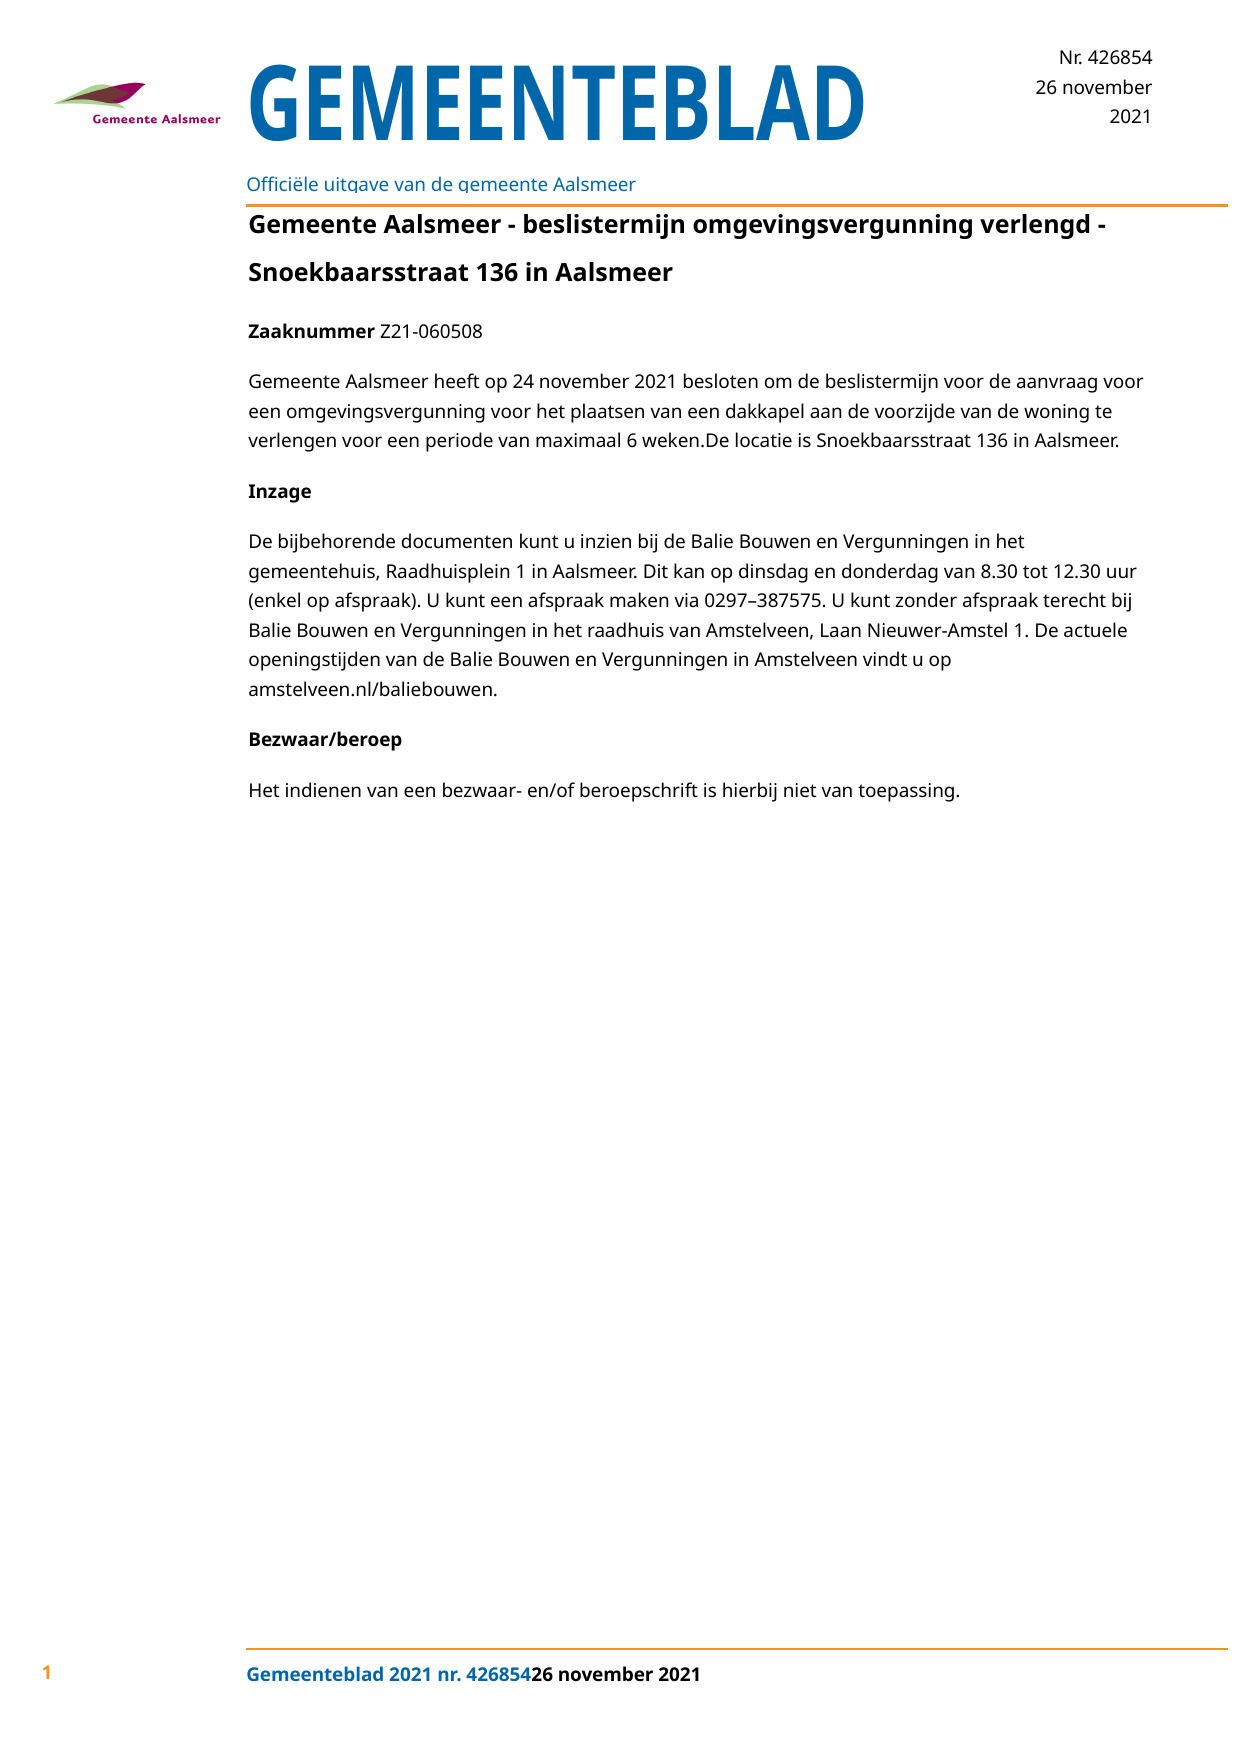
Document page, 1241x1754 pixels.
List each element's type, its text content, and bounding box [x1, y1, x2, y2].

text Gemeente Aalsmeer - beslistermijn omgevingsvergunning verlengd - Snoekbaarsstraat 136 in Aalsmeer [248, 207, 1152, 288]
text Gemeente Aalsmeer heeft op 24 november 2021 besloten om de beslistermijn voor de aanvraag voor een omgevingsvergunning voor het plaatsen van een dakkapel aan de voorzijde van de woning te verlengen voor een periode van maximaal 6 weken.De locatie is Snoekbaarsstraat 136 in Aalsmeer. [248, 368, 1152, 453]
text De bijbehorende documenten kunt u inzien bij de Balie Bouwen en Vergunningen in het gemeentehuis, Raadhuisplein 1 in Aalsmeer. Dit kan op dinsdag en donderdag van 8.30 tot 12.30 uur (enkel op afspraak). U kunt een afspraak maken via 0297–387575. U kunt zonder afspraak terecht bij Balie Bouwen en Vergunningen in het raadhuis van Amstelveen, Laan Nieuwer-Amstel 1. De actuele openingstijden van de Balie Bouwen en Vergunningen in Amstelveen vindt u op amstelveen.nl/baliebouwen. [248, 528, 1152, 702]
text Zaaknummer Z21-060508 [248, 318, 1152, 344]
picture [41, 47, 231, 172]
text Bezwaar/beroep [248, 727, 1152, 752]
text Inzage [248, 478, 1152, 504]
text Het indienen van een bezwaar- en/of beroepschrift is hierbij niet van toepassing. [248, 777, 1152, 803]
